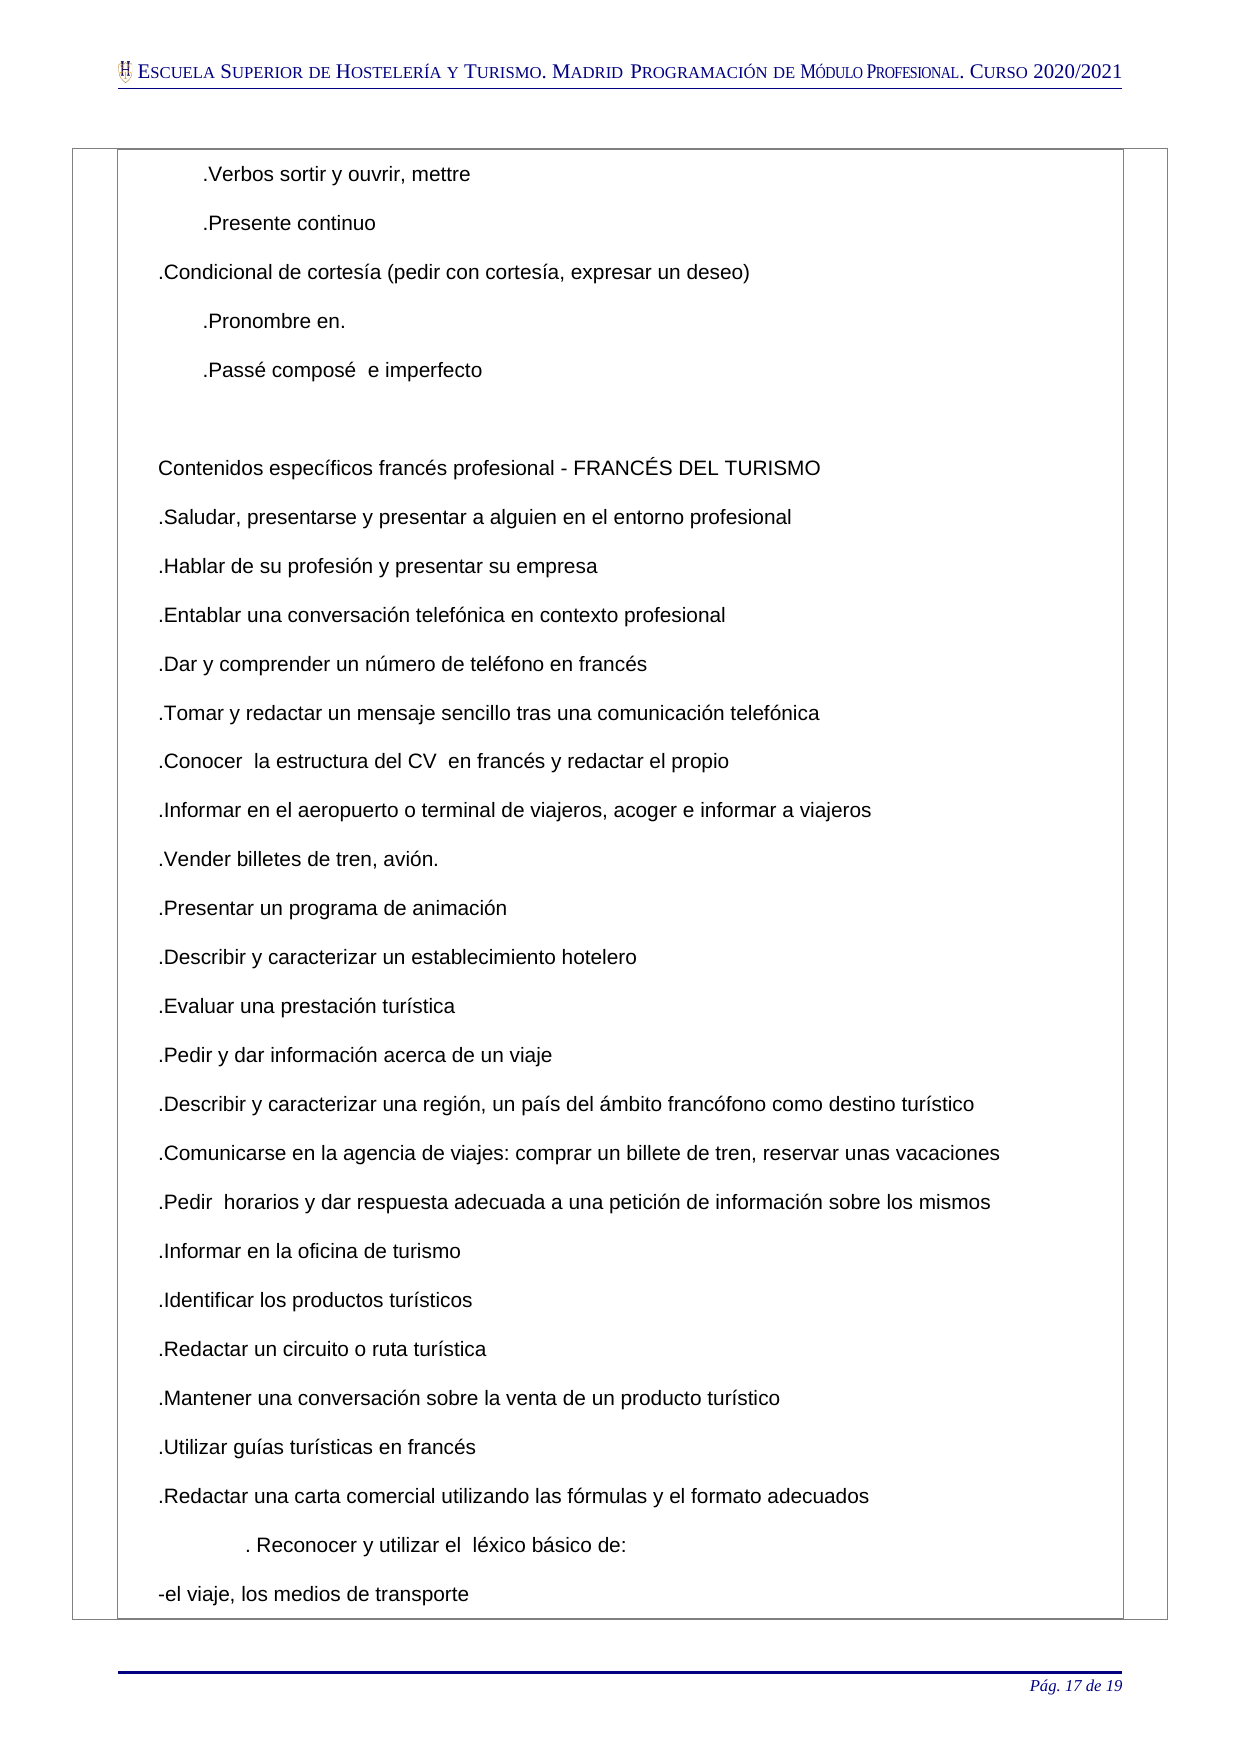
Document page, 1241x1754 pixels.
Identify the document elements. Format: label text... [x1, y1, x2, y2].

table_cell [73, 149, 117, 1619]
table_header .Verbos sortir y ouvrir, mettre .Presente continuo .Condicional de cortesía (pedir con cortesía, expresar un deseo) .Pronombre en. .Passé composé e imperfecto Contenidos específicos francés profesional - FRANCÉS DEL TURISMO .Saludar, presentarse y presentar a alguien en el entorno profesional .Hablar de su profesión y presentar su empresa .Entablar una conversación telefónica en contexto profesional .Dar y comprender un número de teléfono en francés .Tomar y redactar un mensaje sencillo tras una comunicación telefónica .Conocer la estructura del CV en francés y redactar el propio .Informar en el aeropuerto o terminal de viajeros, acoger e informar a viajeros .Vender billetes de tren, avión. .Presentar un programa de animación .Describir y caracterizar un establecimiento hotelero .Evaluar una prestación turística .Pedir y dar información acerca de un viaje .Describir y caracterizar una región, un país del ámbito francófono como destino turístico .Comunicarse en la agencia de viajes: comprar un billete de tren, reservar unas vacaciones .Pedir horarios y dar respuesta adecuada a una petición de información sobre los mismos .Informar en la oficina de turismo .Identificar los productos turísticos .Redactar un circuito o ruta turística .Mantener una conversación sobre la venta de un producto turístico .Utilizar guías turísticas en francés .Redactar una carta comercial utilizando las fórmulas y el formato adecuados . Reconocer y utilizar el léxico básico de: -el viaje, los medios de transporte [118, 150, 1123, 1618]
table_cell [1124, 149, 1167, 1619]
picture [118, 61, 133, 83]
